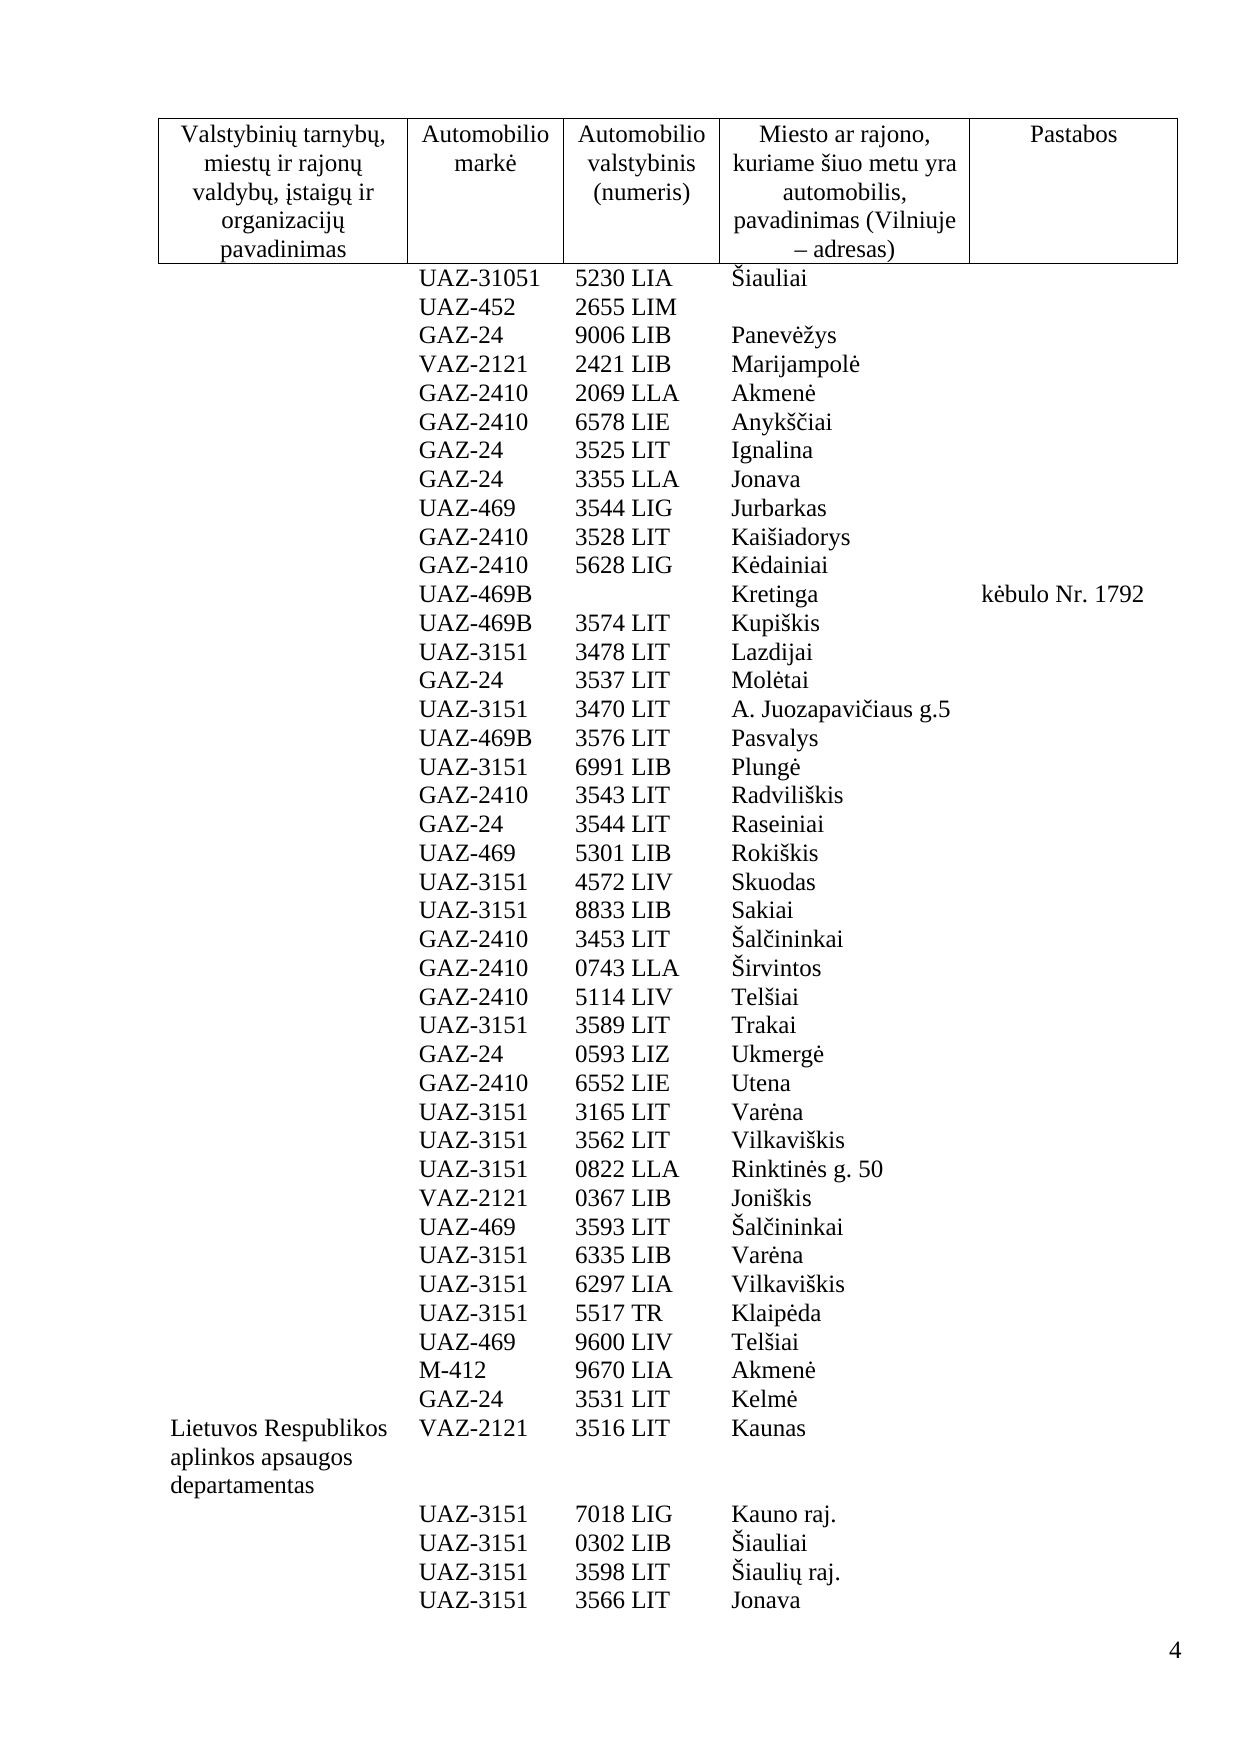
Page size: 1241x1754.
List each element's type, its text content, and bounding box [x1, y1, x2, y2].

table_cell 3589 LIT [564, 1010, 720, 1039]
table_cell [970, 752, 1178, 780]
table_cell Jonava [720, 464, 970, 493]
table_cell 3576 LIT [564, 723, 720, 752]
table_cell [970, 780, 1178, 809]
table_cell GAZ-24 [407, 665, 563, 694]
table_cell [159, 637, 407, 665]
table_cell UAZ-3151 [407, 1528, 563, 1557]
table_cell Telšiai [720, 982, 970, 1010]
table_cell 3453 LIT [564, 924, 720, 953]
table_cell 0743 LLA [564, 953, 720, 982]
table_cell [970, 723, 1178, 752]
table_cell 6552 LIE [564, 1068, 720, 1097]
table_cell 6335 LIB [564, 1240, 720, 1269]
table_cell A. Juozapavičiaus g.5 [720, 694, 970, 723]
table_cell [159, 867, 407, 895]
table_cell [970, 349, 1178, 378]
table_cell GAZ-2410 [407, 407, 563, 435]
table_cell [970, 1183, 1178, 1212]
table_cell Skuodas [720, 867, 970, 895]
table_cell [970, 1269, 1178, 1298]
table_header Automobilio valstybinis (numeris) [564, 119, 719, 263]
table_cell 0822 LLA [564, 1154, 720, 1183]
table_cell [970, 1298, 1178, 1327]
table_cell UAZ-3151 [407, 694, 563, 723]
table_cell 3544 LIG [564, 493, 720, 522]
table_cell UAZ-3151 [407, 895, 563, 924]
table_cell [970, 435, 1178, 464]
table_cell Kėdainiai [720, 550, 970, 579]
table_cell 9006 LIB [564, 320, 720, 349]
table_cell [159, 579, 407, 608]
table_cell Varėna [720, 1240, 970, 1269]
table_cell [159, 1355, 407, 1384]
table_cell [159, 1327, 407, 1355]
table_cell 5517 TR [564, 1298, 720, 1327]
table_cell 2069 LLA [564, 378, 720, 407]
table_cell 3478 LIT [564, 637, 720, 665]
table_cell 2655 LIM [564, 292, 720, 320]
table_cell [970, 694, 1178, 723]
table_cell Sakiai [720, 895, 970, 924]
table_cell Lazdijai [720, 637, 970, 665]
table_cell UAZ-469 [407, 493, 563, 522]
table_cell [720, 292, 970, 320]
table_cell [159, 1240, 407, 1269]
table_cell UAZ-3151 [407, 1010, 563, 1039]
table_cell UAZ-469B [407, 579, 563, 608]
table_cell UAZ-3151 [407, 1125, 563, 1154]
table_cell 6297 LIA [564, 1269, 720, 1298]
table_cell [159, 809, 407, 838]
table_cell 3355 LLA [564, 464, 720, 493]
table_cell [159, 550, 407, 579]
table_cell [159, 1010, 407, 1039]
table_cell UAZ-3151 [407, 1269, 563, 1298]
table_cell 9670 LIA [564, 1355, 720, 1384]
table_cell GAZ-24 [407, 1039, 563, 1068]
table_cell [970, 1068, 1178, 1097]
table_cell [159, 752, 407, 780]
table_cell [159, 953, 407, 982]
table_cell [970, 264, 1178, 292]
table_cell 3562 LIT [564, 1125, 720, 1154]
table_cell Varėna [720, 1097, 970, 1125]
table_cell [970, 522, 1178, 550]
table_cell UAZ-3151 [407, 1499, 563, 1528]
table_cell GAZ-2410 [407, 522, 563, 550]
table_cell [970, 493, 1178, 522]
table_cell [970, 1355, 1178, 1384]
table_cell UAZ-3151 [407, 1154, 563, 1183]
table_cell VAZ-2121 [407, 1413, 563, 1499]
table_cell Joniškis [720, 1183, 970, 1212]
table_cell UAZ-31051 [407, 264, 563, 292]
table_cell Širvintos [720, 953, 970, 982]
table_cell [159, 1528, 407, 1557]
table_cell GAZ-2410 [407, 550, 563, 579]
table_cell [970, 464, 1178, 493]
table_cell [159, 1154, 407, 1183]
table_cell [970, 1499, 1178, 1528]
table_cell [159, 1039, 407, 1068]
table_cell 7018 LIG [564, 1499, 720, 1528]
table_cell UAZ-3151 [407, 1097, 563, 1125]
table_cell 3574 LIT [564, 608, 720, 637]
table_cell 9600 LIV [564, 1327, 720, 1355]
table_cell [970, 1010, 1178, 1039]
table_cell [159, 1125, 407, 1154]
table_cell UAZ-469 [407, 838, 563, 867]
table_cell 3165 LIT [564, 1097, 720, 1125]
table_header Miesto ar rajono, kuriame šiuo metu yra automobilis, pavadinimas (Vilniuje – adresas) [720, 119, 969, 263]
table_cell GAZ-2410 [407, 924, 563, 953]
table_cell Molėtai [720, 665, 970, 694]
table_cell [970, 1240, 1178, 1269]
table_cell [159, 435, 407, 464]
table_cell Kauno raj. [720, 1499, 970, 1528]
table_cell 3543 LIT [564, 780, 720, 809]
table_cell 3593 LIT [564, 1212, 720, 1240]
table_cell [159, 1183, 407, 1212]
table_cell [970, 924, 1178, 953]
table_cell [970, 665, 1178, 694]
table_header Automobilio markė [408, 119, 563, 263]
table_cell 3528 LIT [564, 522, 720, 550]
table_cell 3598 LIT [564, 1557, 720, 1585]
table_cell [970, 809, 1178, 838]
table_cell [159, 1557, 407, 1585]
table_header Valstybinių tarnybų, miestų ir rajonų valdybų, įstaigų ir organizacijų pavadinimas [159, 119, 407, 263]
table_cell [970, 292, 1178, 320]
table_cell UAZ-3151 [407, 752, 563, 780]
table_cell [970, 1327, 1178, 1355]
table_cell 8833 LIB [564, 895, 720, 924]
table_cell Raseiniai [720, 809, 970, 838]
table_cell Kretinga [720, 579, 970, 608]
table_cell Šiauliai [720, 264, 970, 292]
table_cell [159, 608, 407, 637]
table_cell [970, 550, 1178, 579]
table_cell [970, 1557, 1178, 1585]
table_cell Kaišiadorys [720, 522, 970, 550]
table_cell [159, 522, 407, 550]
table_cell GAZ-2410 [407, 982, 563, 1010]
table_cell M-412 [407, 1355, 563, 1384]
table_cell [159, 924, 407, 953]
table_cell 5230 LIA [564, 264, 720, 292]
table_cell [970, 838, 1178, 867]
table_cell UAZ-469 [407, 1212, 563, 1240]
table_cell Pasvalys [720, 723, 970, 752]
table_cell [970, 1528, 1178, 1557]
table_cell [564, 579, 720, 608]
table_cell Telšiai [720, 1327, 970, 1355]
table_cell Vilkaviškis [720, 1125, 970, 1154]
table_cell [970, 1384, 1178, 1413]
table_cell 3525 LIT [564, 435, 720, 464]
table_cell 0367 LIB [564, 1183, 720, 1212]
table_cell UAZ-3151 [407, 1585, 563, 1614]
table_cell 3531 LIT [564, 1384, 720, 1413]
table_cell [970, 1212, 1178, 1240]
table_cell GAZ-24 [407, 809, 563, 838]
table_cell [970, 867, 1178, 895]
table_cell [159, 1384, 407, 1413]
table_cell [159, 378, 407, 407]
table_cell GAZ-2410 [407, 953, 563, 982]
table_cell [970, 378, 1178, 407]
table_cell 3470 LIT [564, 694, 720, 723]
table_cell Šalčininkai [720, 1212, 970, 1240]
table_cell [970, 982, 1178, 1010]
table_cell Plungė [720, 752, 970, 780]
table_cell Marijampolė [720, 349, 970, 378]
table_cell UAZ-452 [407, 292, 563, 320]
table_cell Ukmergė [720, 1039, 970, 1068]
table_cell VAZ-2121 [407, 349, 563, 378]
table_cell Anykščiai [720, 407, 970, 435]
table_cell Rinktinės g. 50 [720, 1154, 970, 1183]
table_cell Šiauliai [720, 1528, 970, 1557]
table_cell [159, 1269, 407, 1298]
table_cell Kupiškis [720, 608, 970, 637]
table_cell 3544 LIT [564, 809, 720, 838]
table_cell UAZ-3151 [407, 1557, 563, 1585]
table_cell 3516 LIT [564, 1413, 720, 1499]
table_cell [970, 608, 1178, 637]
table_cell [970, 320, 1178, 349]
table_cell Akmenė [720, 378, 970, 407]
table_cell 0593 LIZ [564, 1039, 720, 1068]
table_cell UAZ-469 [407, 1327, 563, 1355]
table_cell [970, 637, 1178, 665]
table_cell [970, 1585, 1178, 1614]
table_cell [159, 665, 407, 694]
table_cell [970, 895, 1178, 924]
table_header Pastabos [970, 119, 1177, 263]
table_cell [159, 349, 407, 378]
table_cell Rokiškis [720, 838, 970, 867]
table_cell [159, 1068, 407, 1097]
table_cell [159, 1097, 407, 1125]
table_cell 6991 LIB [564, 752, 720, 780]
table_cell UAZ-3151 [407, 1240, 563, 1269]
table_cell GAZ-2410 [407, 378, 563, 407]
table_cell [970, 1125, 1178, 1154]
table_cell [970, 1413, 1178, 1499]
table_cell 2421 LIB [564, 349, 720, 378]
table_cell [159, 723, 407, 752]
table_cell [970, 407, 1178, 435]
table_cell Šalčininkai [720, 924, 970, 953]
table_cell GAZ-24 [407, 320, 563, 349]
table_cell 3537 LIT [564, 665, 720, 694]
table_cell Jonava [720, 1585, 970, 1614]
table_cell Akmenė [720, 1355, 970, 1384]
table_cell [970, 1154, 1178, 1183]
table_cell GAZ-24 [407, 1384, 563, 1413]
table_cell 0302 LIB [564, 1528, 720, 1557]
table_cell Radviliškis [720, 780, 970, 809]
table_cell GAZ-24 [407, 464, 563, 493]
table_cell [970, 1039, 1178, 1068]
table_cell GAZ-24 [407, 435, 563, 464]
table_cell [159, 1212, 407, 1240]
table_cell UAZ-3151 [407, 867, 563, 895]
table_cell UAZ-469B [407, 608, 563, 637]
table_cell 5301 LIB [564, 838, 720, 867]
table_cell [159, 982, 407, 1010]
table_cell [159, 1298, 407, 1327]
table_cell [159, 407, 407, 435]
table_cell Klaipėda [720, 1298, 970, 1327]
table_cell UAZ-469B [407, 723, 563, 752]
table_cell Kaunas [720, 1413, 970, 1499]
table_cell 3566 LIT [564, 1585, 720, 1614]
table_cell GAZ-2410 [407, 1068, 563, 1097]
table_cell Ignalina [720, 435, 970, 464]
table_cell [159, 1585, 407, 1614]
table_cell [159, 292, 407, 320]
table_cell 4572 LIV [564, 867, 720, 895]
table_cell [159, 320, 407, 349]
table_cell [970, 953, 1178, 982]
table_cell [159, 780, 407, 809]
table_cell 6578 LIE [564, 407, 720, 435]
table_cell Panevėžys [720, 320, 970, 349]
table_cell 5114 LIV [564, 982, 720, 1010]
table_cell [159, 838, 407, 867]
table_cell Utena [720, 1068, 970, 1097]
table_cell Vilkaviškis [720, 1269, 970, 1298]
table_cell [159, 493, 407, 522]
table_cell Jurbarkas [720, 493, 970, 522]
table_cell Šiaulių raj. [720, 1557, 970, 1585]
table_cell [159, 464, 407, 493]
table_cell UAZ-3151 [407, 637, 563, 665]
table_cell [159, 694, 407, 723]
table_cell UAZ-3151 [407, 1298, 563, 1327]
table_cell [159, 1499, 407, 1528]
table_cell GAZ-2410 [407, 780, 563, 809]
table_cell 5628 LIG [564, 550, 720, 579]
table_cell kėbulo Nr. 1792 [970, 579, 1178, 608]
table_cell Trakai [720, 1010, 970, 1039]
table_cell Lietuvos Respublikos aplinkos apsaugos departamentas [159, 1413, 407, 1499]
table_cell [970, 1097, 1178, 1125]
table_cell Kelmė [720, 1384, 970, 1413]
table_cell VAZ-2121 [407, 1183, 563, 1212]
table_cell [159, 895, 407, 924]
table_cell [159, 264, 407, 292]
